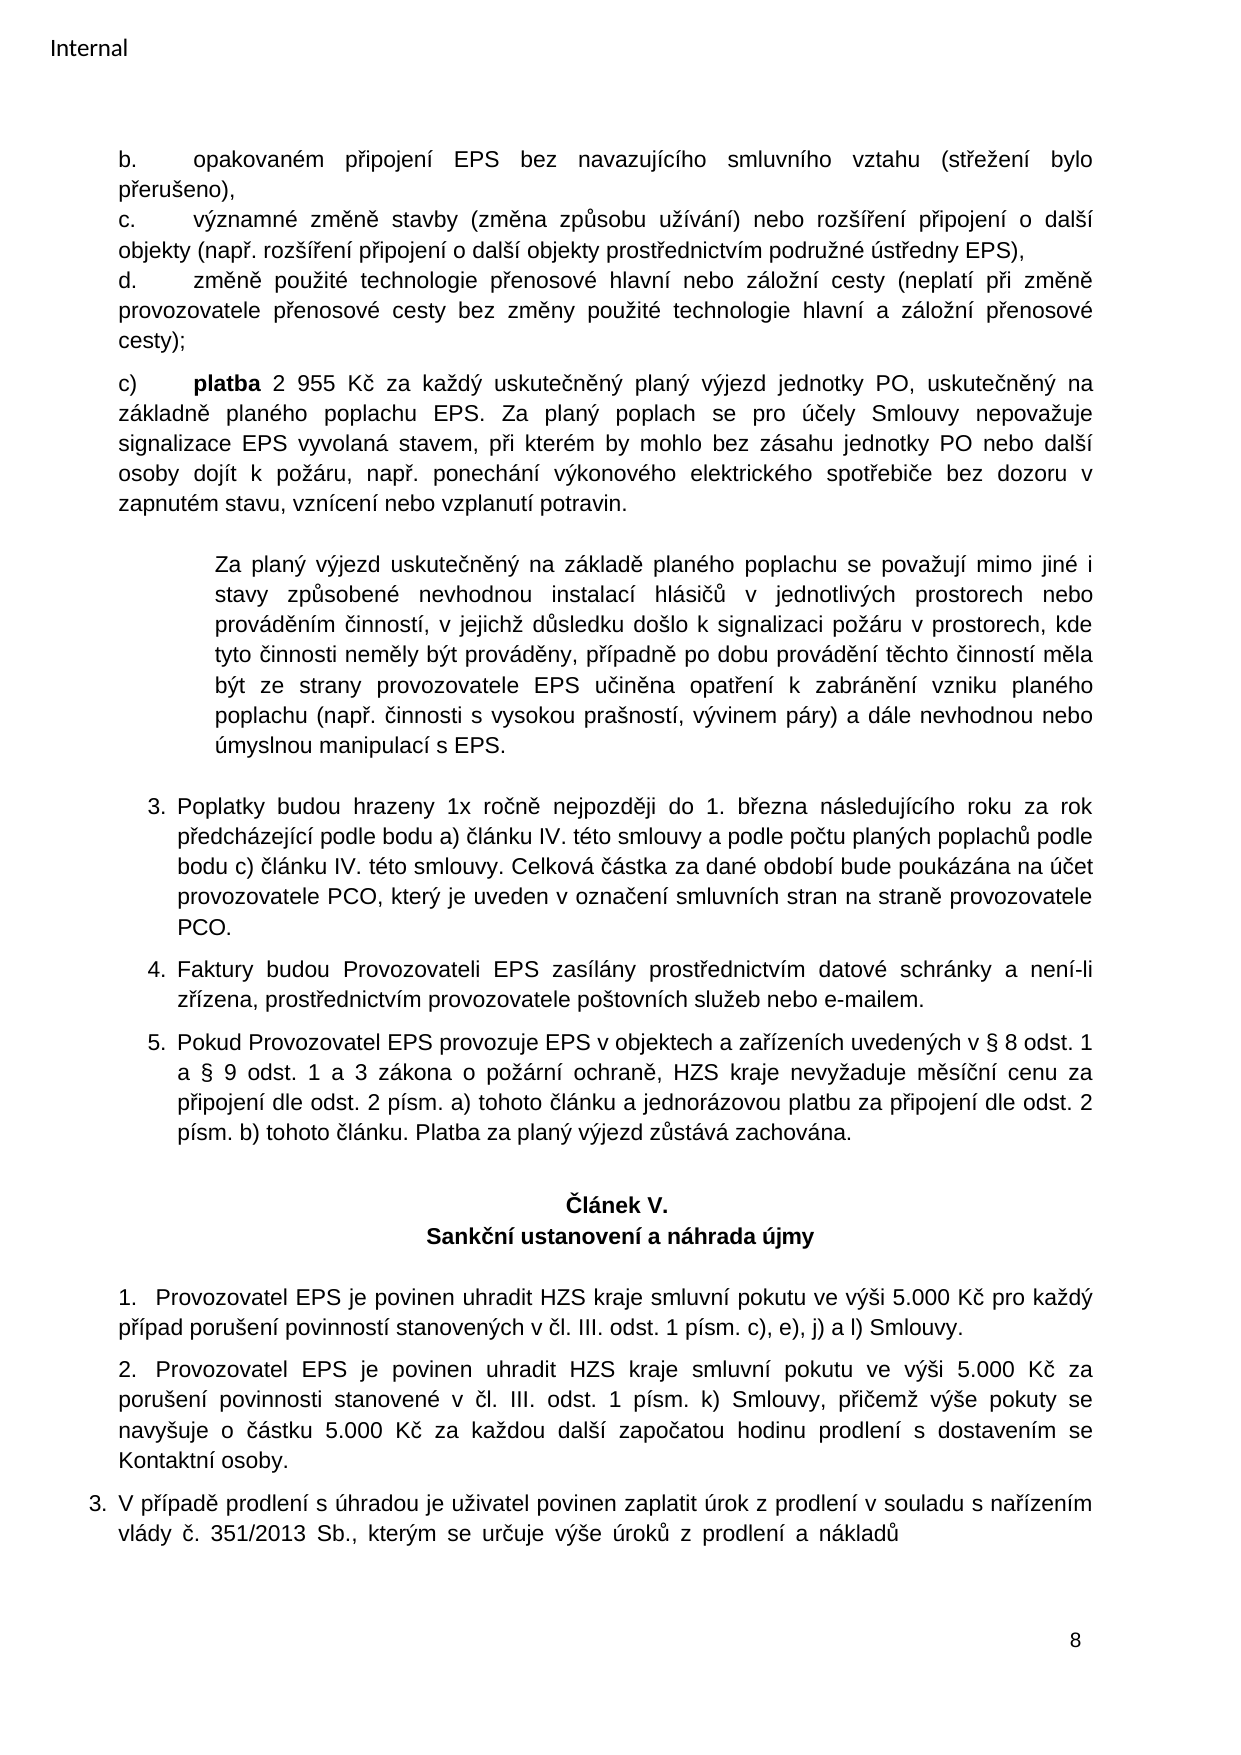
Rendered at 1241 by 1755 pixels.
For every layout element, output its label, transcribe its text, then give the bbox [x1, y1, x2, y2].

list Provozovatel EPS je povinen uhradit HZS kraje smluvní pokutu ve výši 5.000 Kč za porušení povinnosti stanovené v čl. III. odst. 1 písm. k) Smlouvy, přičemž výše pokuty se navyšuje o částku 5.000 Kč za každou další započatou hodinu prodlení s dostavením se Kontaktní osoby. [118, 1356, 1093, 1473]
list Pokud Provozovatel EPS provozuje EPS v objektech a zařízeních uvedených v § 8 odst. 1 a § 9 odst. 1 a 3 zákona o požární ochraně, HZS kraje nevyžaduje měsíční cenu za připojení dle odst. 2 písm. a) tohoto článku a jednorázovou platbu za připojení dle odst. 2 písm. b) tohoto článku. Platba za planý výjezd zůstává zachována. [147, 1029, 1093, 1146]
list Poplatky budou hrazeny 1x ročně nejpozději do 1. března následujícího roku za rok předcházející podle bodu a) článku IV. této smlouvy a podle počtu planých poplachů podle bodu c) článku IV. této smlouvy. Celková částka za dané období bude poukázána na účet provozovatele PCO, který je uveden v označení smluvních stran na straně provozovatele PCO. [147, 793, 1093, 940]
list Faktury budou Provozovateli EPS zasílány prostřednictvím datové schránky a není-li zřízena, prostřednictvím provozovatele poštovních služeb nebo e-mailem. [147, 956, 1094, 1013]
list změně použité technologie přenosové hlavní nebo záložní cesty (neplatí při změně provozovatele přenosové cesty bez změny použité technologie hlavní a záložní přenosové cesty); [118, 267, 1093, 354]
list opakovaném připojení EPS bez navazujícího smluvního vztahu (střežení bylo přerušeno), [118, 146, 1093, 203]
text Za planý výjezd uskutečněný na základě planého poplachu se považují mimo jiné i stavy způsobené nevhodnou instalací hlásičů v jednotlivých prostorech nebo prováděním činností, v jejichž důsledku došlo k signalizaci požáru v prostorech, kde tyto činnosti neměly být prováděny, případně po dobu provádění těchto činností měla být ze strany provozovatele EPS učiněna opatření k zabránění vzniku planého poplachu (např. činnosti s vysokou prašností, vývinem páry) a dále nevhodnou nebo úmyslnou manipulací s EPS. [214, 551, 1093, 758]
subtitle Článek V. [118, 1192, 1116, 1219]
list platba 2 955 Kč za každý uskutečněný planý výjezd jednotky PO, uskutečněný na základně planého poplachu EPS. Za planý poplach se pro účely Smlouvy nepovažuje signalizace EPS vyvolaná stavem, při kterém by mohlo bez zásahu jednotky PO nebo další osoby dojít k požáru, např. ponechání výkonového elektrického spotřebiče bez dozoru v zapnutém stavu, vznícení nebo vzplanutí potravin. [118, 369, 1094, 517]
text Sankční ustanovení a náhrada újmy [124, 1223, 1116, 1249]
list V případě prodlení s úhradou je uživatel povinen zaplatit úrok z prodlení v souladu s nařízením vlády č. 351/2013 Sb., kterým se určuje výše úroků z prodlení a nákladů [88, 1490, 1094, 1546]
list významné změně stavby (změna způsobu užívání) nebo rozšíření připojení o další objekty (např. rozšíření připojení o další objekty prostřednictvím podružné ústředny EPS), [118, 206, 1093, 263]
list Provozovatel EPS je povinen uhradit HZS kraje smluvní pokutu ve výši 5.000 Kč pro každý případ porušení povinností stanovených v čl. III. odst. 1 písm. c), e), j) a l) Smlouvy. [118, 1283, 1093, 1340]
